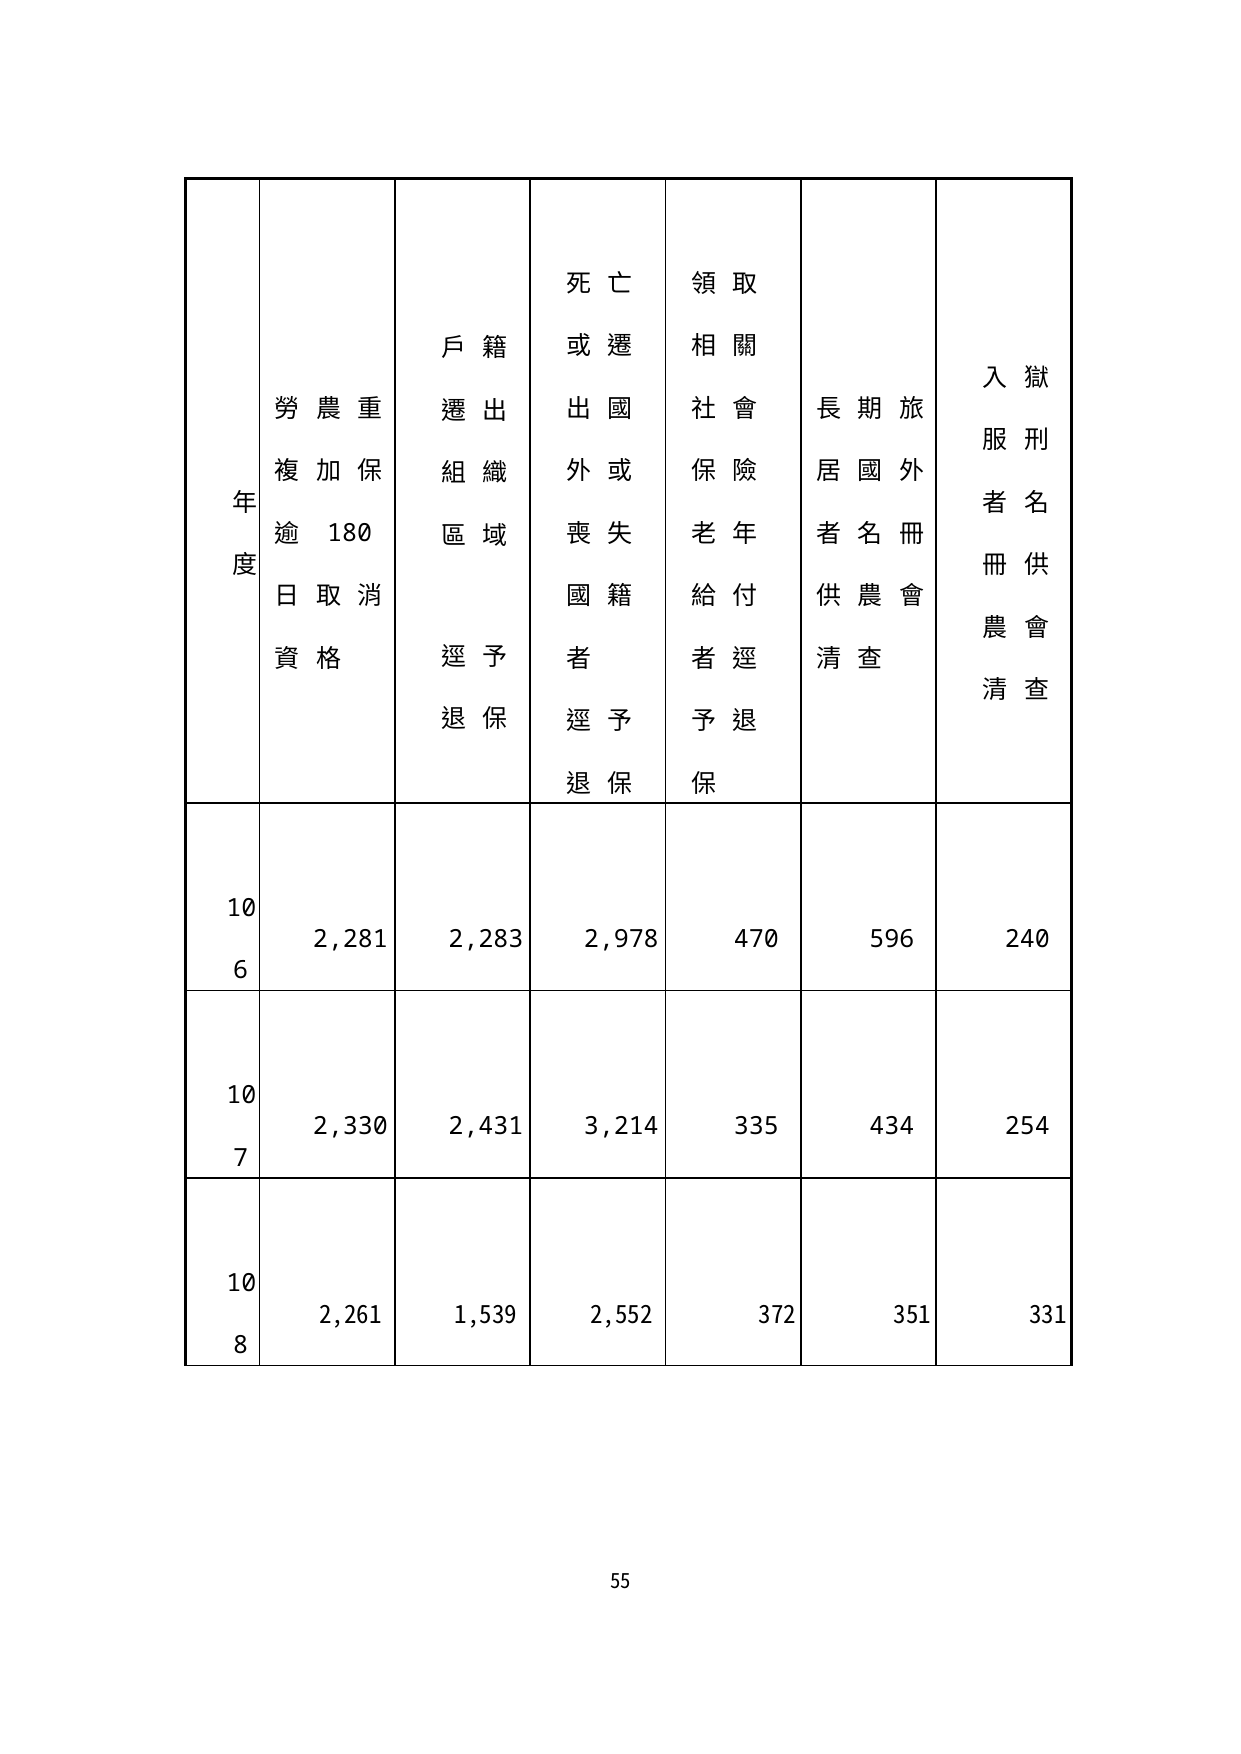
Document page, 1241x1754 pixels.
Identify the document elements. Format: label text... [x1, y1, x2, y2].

table_header 戶籍遷出組織區域 逕予退保 [396, 180, 529, 802]
table_cell 351 [802, 1179, 935, 1365]
table_header 死亡或遷出國外或喪失國籍者 逕予退保 [531, 180, 665, 802]
table_cell 3,214 [531, 991, 665, 1177]
table_cell 596 [802, 804, 935, 990]
table_cell 2,283 [396, 804, 529, 990]
table_header 勞農重複加保逾180日取消資格 [260, 180, 394, 802]
table_cell 2,281 [260, 804, 394, 990]
table_cell 254 [937, 991, 1070, 1177]
table_cell 2,261 [260, 1179, 394, 1365]
table_header 長期旅居國外者名冊供農會清查 [802, 180, 935, 802]
table_cell 2,978 [531, 804, 665, 990]
table_cell 108 [187, 1179, 259, 1365]
table_cell 1,539 [396, 1179, 529, 1365]
table_cell 2,431 [396, 991, 529, 1177]
table_cell 470 [666, 804, 800, 990]
table_cell 335 [666, 991, 800, 1177]
table_cell 240 [937, 804, 1070, 990]
table_cell 107 [187, 991, 259, 1177]
table_cell 2,552 [531, 1179, 665, 1365]
table_cell 2,330 [260, 991, 394, 1177]
table_header 年度 [187, 180, 259, 802]
table_cell 434 [802, 991, 935, 1177]
table_header 入獄服刑者名冊供農會清查 [937, 180, 1070, 802]
table_header 領取相關社會保險老年給付者逕予退保 [666, 180, 800, 802]
table_cell 331 [937, 1179, 1070, 1365]
table_cell 106 [187, 804, 259, 990]
table_cell 372 [666, 1179, 800, 1365]
